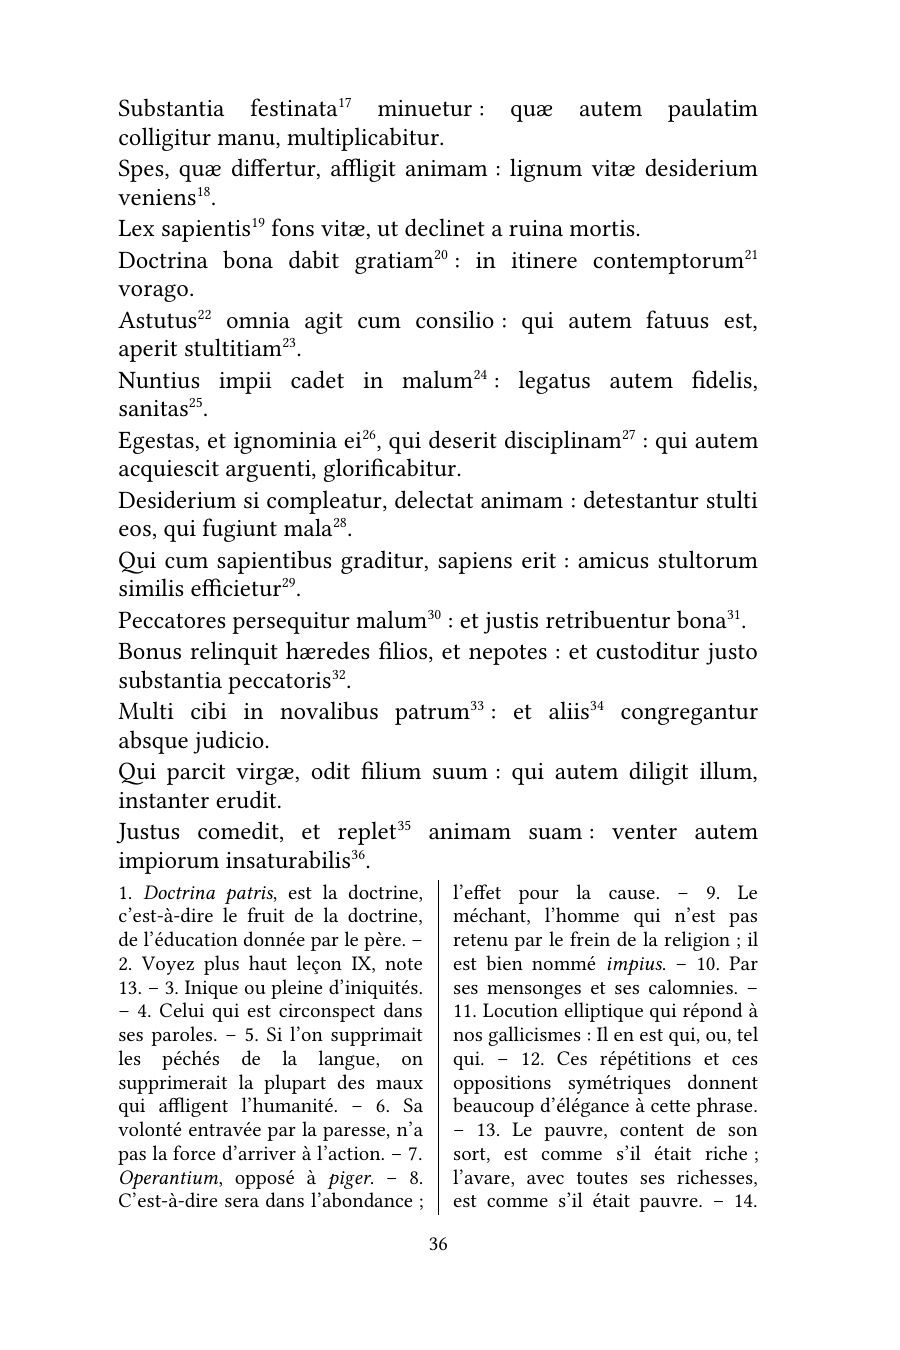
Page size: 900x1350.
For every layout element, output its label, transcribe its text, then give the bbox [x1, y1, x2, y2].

text Peccatores persequitur malum30 : et justis retribuentur bona31. [118, 606, 758, 634]
text Qui parcit virgæ, odit filium suum : qui autem diligit illum, instanter erudit. [118, 757, 758, 814]
text Bonus relinquit hæredes filios, et nepotes : et custoditur justo substantia peccatoris32. [118, 637, 758, 694]
text Spes, quæ differtur, affligit animam : lignum vitæ desiderium veniens18. [118, 154, 758, 212]
text 1. Doctrina patris, est la doctrine, c’est-à-dire le fruit de la doctrine, de l’éducation donnée par le père. – 2. Voyez plus haut leçon IX, note 13. – 3. Inique ou pleine d’iniquités. – 4. Celui qui est circonspect dans ses paroles. – 5. Si l’on supprimait les péchés de la langue, on supprimerait la plupart des maux qui affligent l’humanité. – 6. Sa volonté entravée par la paresse, n’a pas la force d’arriver à l’action. – 7. Operantium, opposé à piger. – 8. C’est-à-dire sera dans l’abondance ; [118, 880, 423, 1213]
text Substantia festinata17 minuetur : quæ autem paulatim colligitur manu, multiplicabitur. [118, 94, 758, 152]
text Multi cibi in novalibus patrum33 : et aliis34 congregantur absque judicio. [118, 697, 758, 754]
text Qui cum sapientibus graditur, sapiens erit : amicus stultorum similis efficietur29. [118, 546, 758, 603]
text Desiderium si compleatur, delectat animam : detestantur stulti eos, qui fugiunt mala28. [118, 486, 758, 543]
text Justus comedit, et replet35 animam suam : venter autem impiorum insaturabilis36. [118, 817, 758, 874]
text Nuntius impii cadet in malum24 : legatus autem fidelis, sanitas25. [118, 366, 758, 423]
text Egestas, et ignominia ei26, qui deserit disciplinam27 : qui autem acquiescit arguenti, glorificabitur. [118, 426, 758, 483]
text Lex sapientis19 fons vitæ, ut declinet a ruina mortis. [118, 214, 758, 243]
text Astutus22 omnia agit cum consilio : qui autem fatuus est, aperit stultitiam23. [118, 306, 758, 363]
text Doctrina bona dabit gratiam20 : in itinere contemptorum21 vorago. [118, 246, 758, 303]
text l’effet pour la cause. – 9. Le méchant, l’homme qui n’est pas retenu par le frein de la religion ; il est bien nommé impius. – 10. Par ses mensonges et ses calomnies. – 11. Locution elliptique qui répond à nos gallicismes : Il en est qui, ou, tel qui. – 12. Ces répétitions et ces oppositions symétriques donnent beaucoup d’élégance à cette phrase. – 13. Le pauvre, content de son sort, est comme s’il était riche ; l’avare, avec toutes ses richesses, est comme s’il était pauvre. – 14. [453, 880, 758, 1213]
